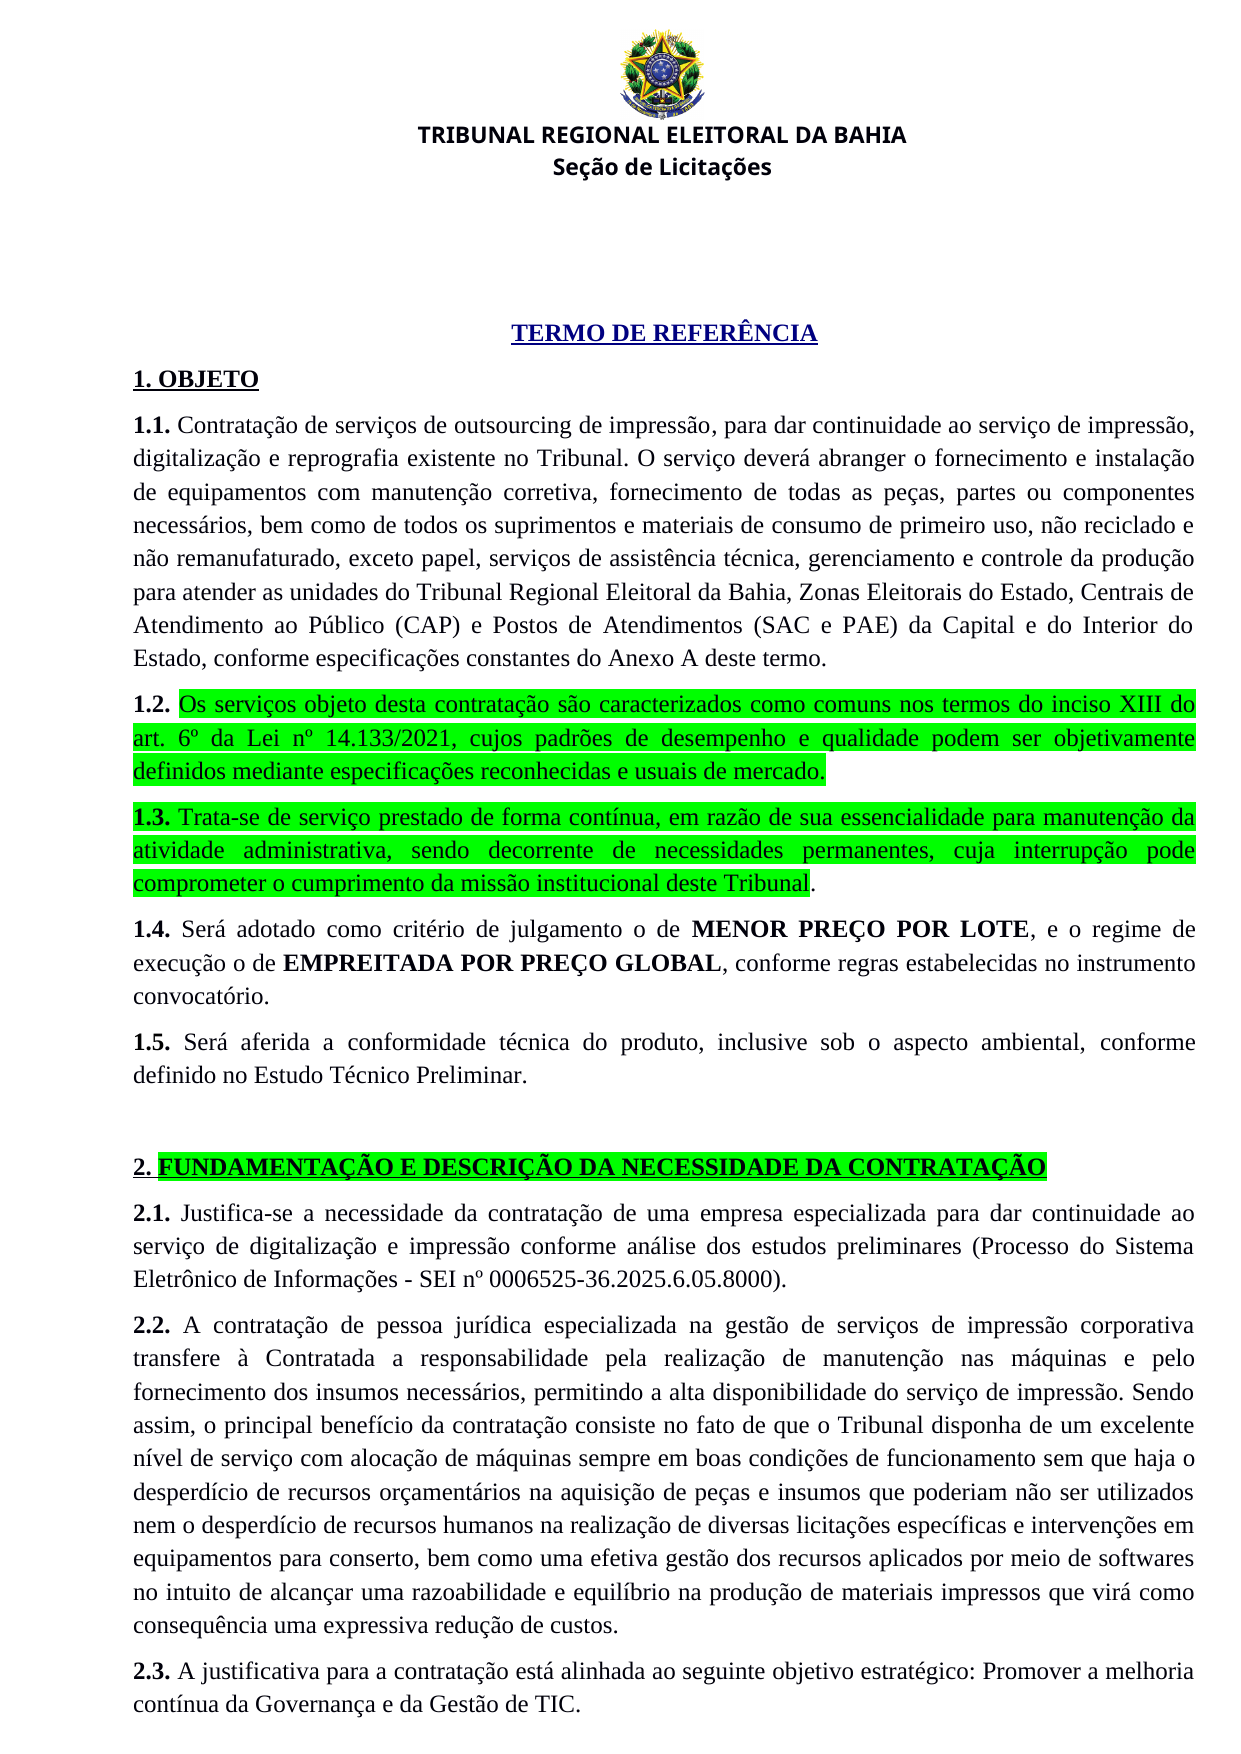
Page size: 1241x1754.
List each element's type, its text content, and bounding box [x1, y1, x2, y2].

text 2.1. Justifica-se a necessidade da contratação de uma empresa especializada para dar continuidade ao serviço de digitalização e impressão conforme análise dos estudos preliminares (Processo do Sistema Eletrônico de Informações - SEI nº 0006525-36.2025.6.05.8000). [133, 1194, 1196, 1294]
text 1.4. Será adotado como critério de julgamento o de MENOR PREÇO POR LOTE, e o regime de execução o de EMPREITADA POR PREÇO GLOBAL, conforme regras estabelecidas no instrumento convocatório. [133, 911, 1196, 1011]
text 2.3. A justificativa para a contratação está alinhada ao seguinte objetivo estratégico: Promover a melhoria contínua da Governança e da Gestão de TIC. [133, 1653, 1196, 1719]
text 1. OBJETO [133, 361, 1196, 394]
text TERMO DE REFERÊNCIA [133, 315, 1196, 348]
text 2.2. A contratação de pessoa jurídica especializada na gestão de serviços de impressão corporativa transfere à Contratada a responsabilidade pela realização de manutenção nas máquinas e pelo fornecimento dos insumos necessários, permitindo a alta disponibilidade do serviço de impressão. Sendo assim, o principal benefício da contratação consiste no fato de que o Tribunal disponha de um excelente nível de serviço com alocação de máquinas sempre em boas condições de funcionamento sem que haja o desperdício de recursos orçamentários na aquisição de peças e insumos que poderiam não ser utilizados nem o desperdício de recursos humanos na realização de diversas licitações específicas e intervenções em equipamentos para conserto, bem como uma efetiva gestão dos recursos aplicados por meio de softwares no intuito de alcançar uma razoabilidade e equilíbrio na produção de materiais impressos que virá como consequência uma expressiva redução de custos. [133, 1307, 1196, 1640]
text 1.3. Trata-se de serviço prestado de forma contínua, em razão de sua essencialidade para manutenção da atividade administrativa, sendo decorrente de necessidades permanentes, cuja interrupção pode comprometer o cumprimento da missão institucional deste Tribunal. [133, 798, 1196, 898]
text 1.2. Os serviços objeto desta contratação são caracterizados como comuns nos termos do inciso XIII do art. 6º da Lei nº 14.133/2021, cujos padrões de desempenho e qualidade podem ser objetivamente definidos mediante especificações reconhecidas e usuais de mercado. [133, 686, 1196, 786]
text 1.1. Contratação de serviços de outsourcing de impressão, para dar continuidade ao serviço de impressão, digitalização e reprografia existente no Tribunal. O serviço deverá abranger o fornecimento e instalação de equipamentos com manutenção corretiva, fornecimento de todas as peças, partes ou componentes necessários, bem como de todos os suprimentos e materiais de consumo de primeiro uso, não reciclado e não remanufaturado, exceto papel, serviços de assistência técnica, gerenciamento e controle da produção para atender as unidades do Tribunal Regional Eleitoral da Bahia, Zonas Eleitorais do Estado, Centrais de Atendimento ao Público (CAP) e Postos de Atendimentos (SAC e PAE) da Capital e do Interior do Estado, conforme especificações constantes do Anexo A deste termo. [133, 407, 1196, 673]
text 1.5. Será aferida a conformidade técnica do produto, inclusive sob o aspecto ambiental, conforme definido no Estudo Técnico Preliminar. [133, 1023, 1196, 1090]
text 2. FUNDAMENTAÇÃO E DESCRIÇÃO DA NECESSIDADE DA CONTRATAÇÃO [133, 1148, 1166, 1182]
